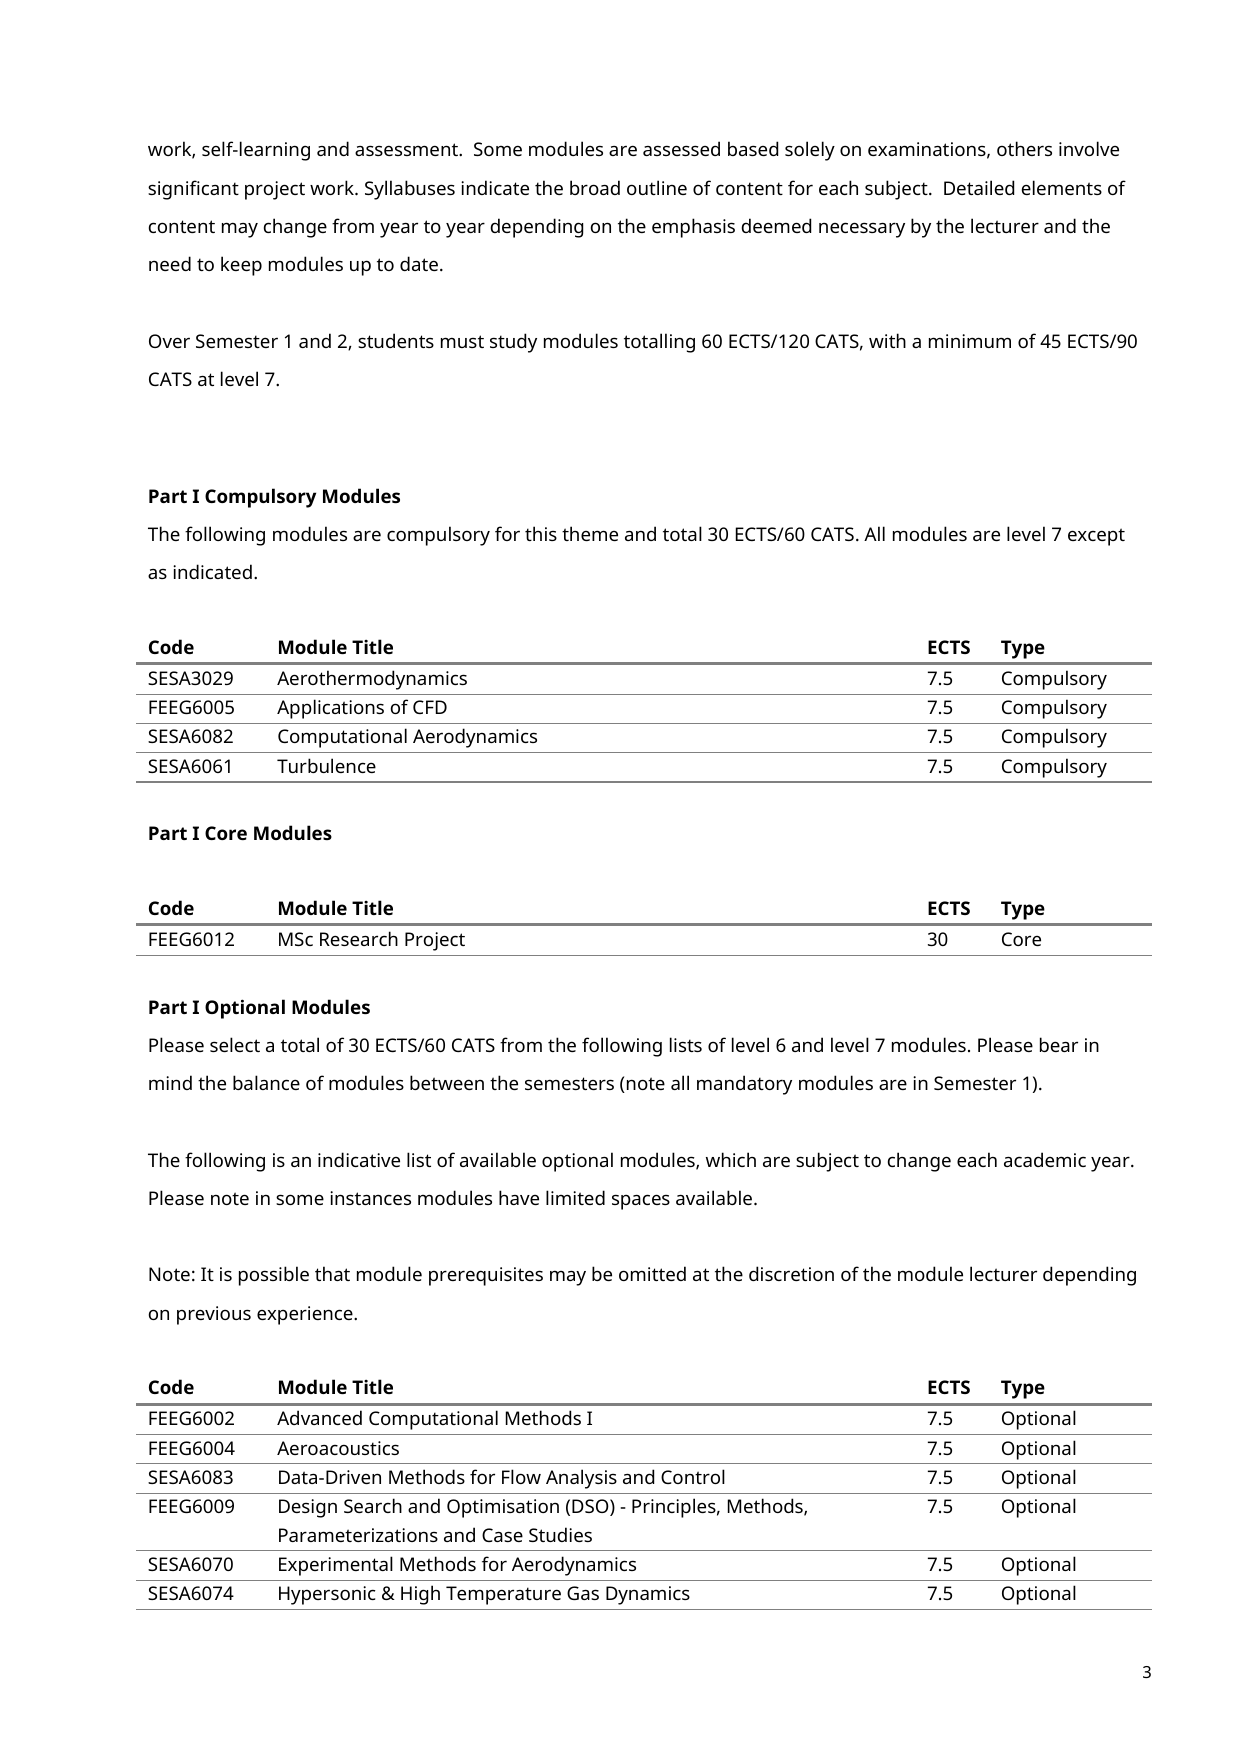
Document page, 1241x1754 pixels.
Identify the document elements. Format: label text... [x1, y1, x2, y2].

table_cell FEEG6004 [136, 1435, 266, 1463]
table_cell Optional [989, 1494, 1152, 1550]
table_cell Core [989, 926, 1152, 955]
table_cell Module Title [266, 634, 916, 662]
table_cell 7.5 [916, 1406, 989, 1434]
table_cell Code [136, 634, 266, 662]
table_cell 7.5 [916, 753, 989, 781]
table_cell 7.5 [916, 1494, 989, 1550]
table_cell Optional [989, 1581, 1152, 1609]
table_cell Type [989, 895, 1152, 923]
table_cell Type [989, 634, 1152, 662]
table_cell SESA3029 [136, 665, 266, 693]
table_cell Aeroacoustics [266, 1435, 916, 1463]
table_cell 7.5 [916, 1464, 989, 1492]
table_cell FEEG6002 [136, 1406, 266, 1434]
table_cell 7.5 [916, 1581, 989, 1609]
table_cell FEEG6012 [136, 926, 266, 955]
table_cell ECTS [916, 634, 989, 662]
table_cell ECTS [916, 1374, 989, 1402]
table_cell Code [136, 895, 266, 923]
table_cell Compulsory [989, 695, 1152, 723]
table_cell Optional [989, 1551, 1152, 1580]
table_cell 7.5 [916, 1551, 989, 1580]
table_cell Compulsory [989, 724, 1152, 752]
table_cell Code [136, 1374, 266, 1402]
table_header work, self-learning and assessment. Some modules are assessed based solely on examinations, others involve significant project work. Syllabuses indicate the broad outline of content for each subject. Detailed elements of content may change from year to year depending on the emphasis deemed necessary by the lecturer and the need to keep modules up to date. Over Semester 1 and 2, students must study modules totalling 60 ECTS/120 CATS, with a minimum of 45 ECTS/90 CATS at level 7. [136, 137, 1152, 445]
table_cell Hypersonic & High Temperature Gas Dynamics [266, 1581, 916, 1609]
table_cell Module Title [266, 1374, 916, 1402]
table_cell Data-Driven Methods for Flow Analysis and Control [266, 1464, 916, 1492]
table_cell FEEG6009 [136, 1494, 266, 1550]
table_cell FEEG6005 [136, 695, 266, 723]
table_cell Part I Core Modules [136, 783, 1152, 895]
table_cell Advanced Computational Methods I [266, 1406, 916, 1434]
table_cell Experimental Methods for Aerodynamics [266, 1551, 916, 1580]
table_cell 30 [916, 926, 989, 955]
table_cell Compulsory [989, 665, 1152, 693]
table_cell Aerothermodynamics [266, 665, 916, 693]
table_cell SESA6061 [136, 753, 266, 781]
table_cell Design Search and Optimisation (DSO) - Principles, Methods, Parameterizations and Case Studies [266, 1494, 916, 1550]
table_cell SESA6083 [136, 1464, 266, 1492]
table_cell 7.5 [916, 1435, 989, 1463]
table_cell Optional [989, 1435, 1152, 1463]
table_cell SESA6074 [136, 1581, 266, 1609]
table_cell Type [989, 1374, 1152, 1402]
table_cell SESA6082 [136, 724, 266, 752]
table_cell 7.5 [916, 665, 989, 693]
table_cell ECTS [916, 895, 989, 923]
table_cell Compulsory [989, 753, 1152, 781]
table_cell Module Title [266, 895, 916, 923]
table_cell Part I Compulsory Modules The following modules are compulsory for this theme and total 30 ECTS/60 CATS. All modules are level 7 except as indicated. [136, 445, 1152, 634]
table_cell 7.5 [916, 724, 989, 752]
table_cell Optional [989, 1406, 1152, 1434]
table_cell Optional [989, 1464, 1152, 1492]
table_cell SESA6070 [136, 1551, 266, 1580]
table_cell Part I Optional Modules Please select a total of 30 ECTS/60 CATS from the following lists of level 6 and level 7 modules. Please bear in mind the balance of modules between the semesters (note all mandatory modules are in Semester 1). The following is an indicative list of available optional modules, which are subject to change each academic year. Please note in some instances modules have limited spaces available. Note: It is possible that module prerequisites may be omitted at the discretion of the module lecturer depending on previous experience. [136, 956, 1152, 1374]
table_cell Computational Aerodynamics [266, 724, 916, 752]
table_cell 7.5 [916, 695, 989, 723]
table_cell Applications of CFD [266, 695, 916, 723]
table_cell MSc Research Project [266, 926, 916, 955]
table_cell Turbulence [266, 753, 916, 781]
